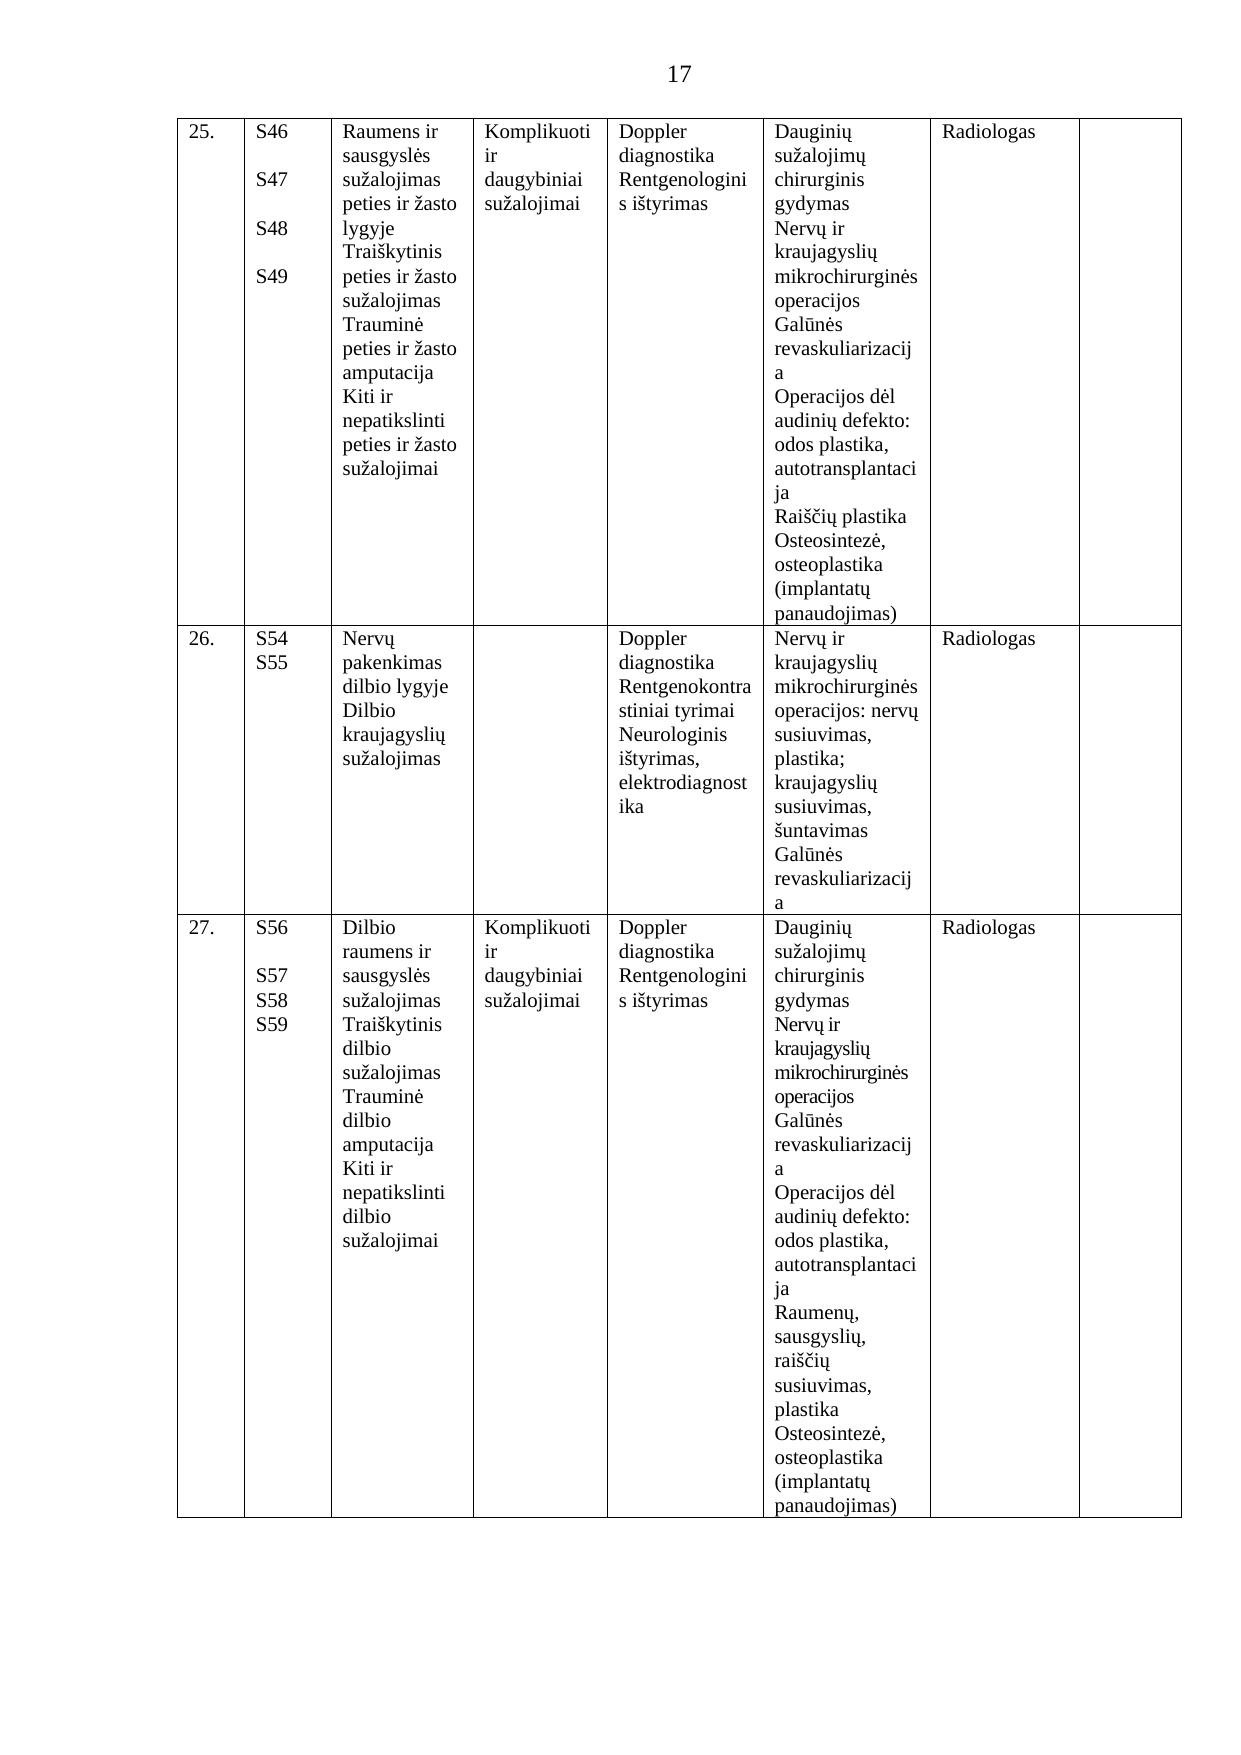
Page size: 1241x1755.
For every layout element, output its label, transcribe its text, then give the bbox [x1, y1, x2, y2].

table_cell 25. [178, 119, 244, 624]
table_cell Doppler diagnostika Rentgenokontrastiniai tyrimai Neurologinis ištyrimas, elektrodiagnostika [608, 626, 763, 914]
table_cell S56 S57 S58 S59 [245, 915, 331, 1517]
table_cell Radiologas [931, 119, 1079, 624]
table_cell Doppler diagnostika Rentgenologinis ištyrimas [608, 915, 763, 1517]
table_cell Nervų pakenkimas dilbio lygyje Dilbio kraujagyslių sužalojimas [332, 626, 473, 914]
table_cell Nervų ir kraujagyslių mikrochirurginės operacijos: nervų susiuvimas, plastika; kraujagyslių susiuvimas, šuntavimas Galūnės revaskuliarizacija [764, 626, 930, 914]
table_cell S54 S55 [245, 626, 331, 914]
table_cell Raumens ir sausgyslės sužalojimas peties ir žasto lygyje Traiškytinis peties ir žasto sužalojimas Trauminė peties ir žasto amputacija Kiti ir nepatikslinti peties ir žasto sužalojimai [332, 119, 473, 624]
table_cell [1080, 119, 1181, 624]
table_cell [1080, 915, 1181, 1517]
table_cell Dauginių sužalojimų chirurginis gydymas Nervų ir kraujagyslių mikrochirurginės operacijos Galūnės revaskuliarizacija Operacijos dėl audinių defekto: odos plastika, autotransplantacija Raiščių plastika Osteosintezė, osteoplastika (implantatų panaudojimas) [764, 119, 930, 624]
table_cell Dilbio raumens ir sausgyslės sužalojimas Traiškytinis dilbio sužalojimas Trauminė dilbio amputacija Kiti ir nepatikslinti dilbio sužalojimai [332, 915, 473, 1517]
table_cell Dauginių sužalojimų chirurginis gydymas Nervų ir kraujagyslių mikrochirurginės operacijos Galūnės revaskuliarizacija Operacijos dėl audinių defekto: odos plastika, autotransplantacija Raumenų, sausgyslių, raiščių susiuvimas, plastika Osteosintezė, osteoplastika (implantatų panaudojimas) [764, 915, 930, 1517]
table_cell Radiologas [931, 915, 1079, 1517]
table_cell 26. [178, 626, 244, 914]
table_cell Doppler diagnostika Rentgenologinis ištyrimas [608, 119, 763, 624]
table_cell [474, 626, 607, 914]
table_cell Komplikuoti ir daugybiniai sužalojimai [474, 915, 607, 1517]
table_cell Radiologas [931, 626, 1079, 914]
table_cell Komplikuoti ir daugybiniai sužalojimai [474, 119, 607, 624]
table_cell [1080, 626, 1181, 914]
table_cell S46 S47 S48 S49 [245, 119, 331, 624]
table_cell 27. [178, 915, 244, 1517]
